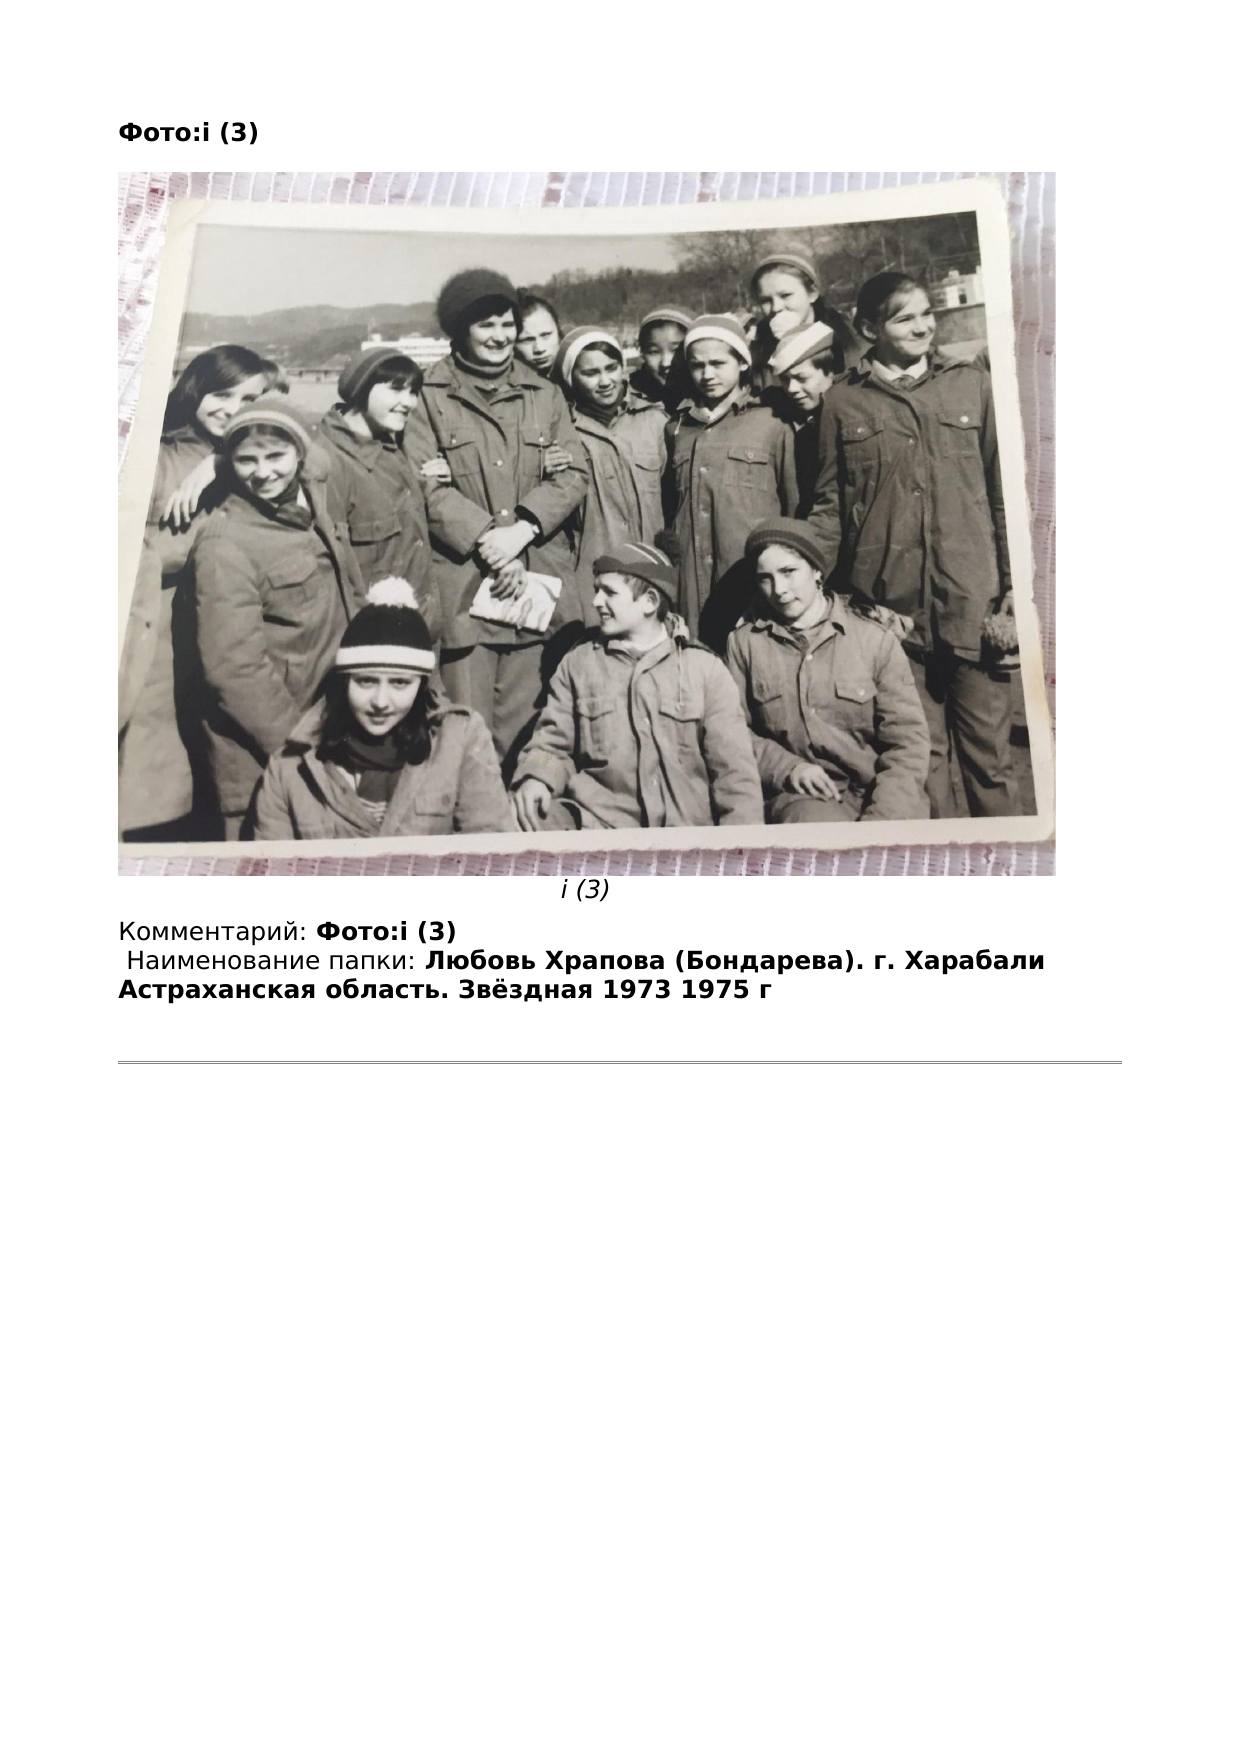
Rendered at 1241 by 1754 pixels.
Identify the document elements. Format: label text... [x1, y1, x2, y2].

text i (3) [118, 876, 1056, 904]
subtitle Фото:i (3) [118, 118, 1122, 147]
text Комментарий: Фото:i (3) Наименование папки: Любовь Храпова (Бондарева). г. Харабали Астраханская область. Звёздная 1973 1975 г [118, 917, 1122, 1034]
picture [118, 172, 1056, 876]
